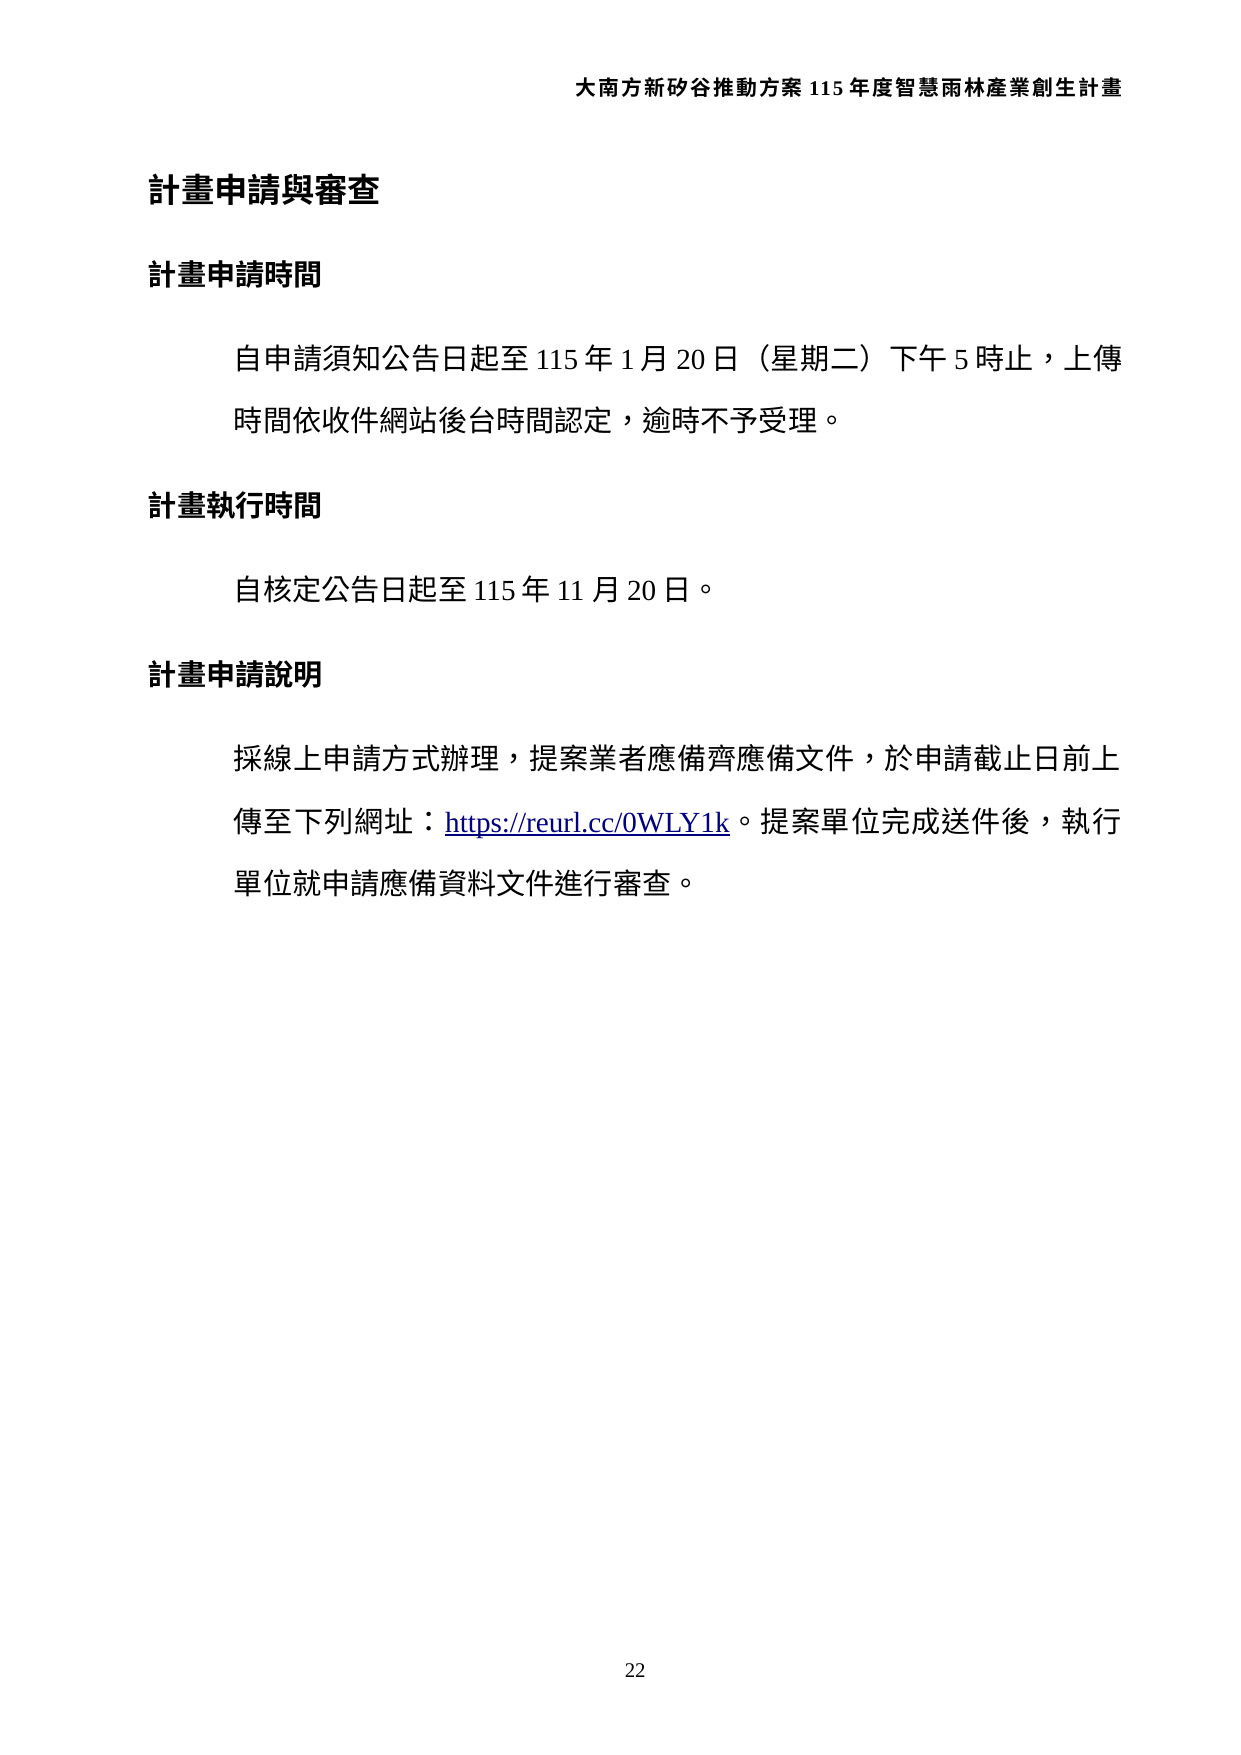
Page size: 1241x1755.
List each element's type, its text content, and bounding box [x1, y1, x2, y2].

subtitle 計畫申請時間 [148, 231, 1122, 293]
text 自申請須知公告日起至115年1月20日（星期二）下午5時止，上傳時間依收件網站後台時間認定，逾時不予受理。 [234, 315, 1122, 440]
text 採線上申請方式辦理，提案業者應備齊應備文件，於申請截止日前上傳至下列網址：https://reurl.cc/0WLY1k。提案單位完成送件後，執行單位就申請應備資料文件進行審查。 [234, 715, 1122, 903]
subtitle 計畫申請說明 [148, 631, 1122, 693]
text 自核定公告日起至115年11 月20日。 [234, 546, 1122, 609]
subtitle 計畫執行時間 [148, 462, 1122, 524]
subtitle 計畫申請與審查 [148, 146, 1122, 208]
